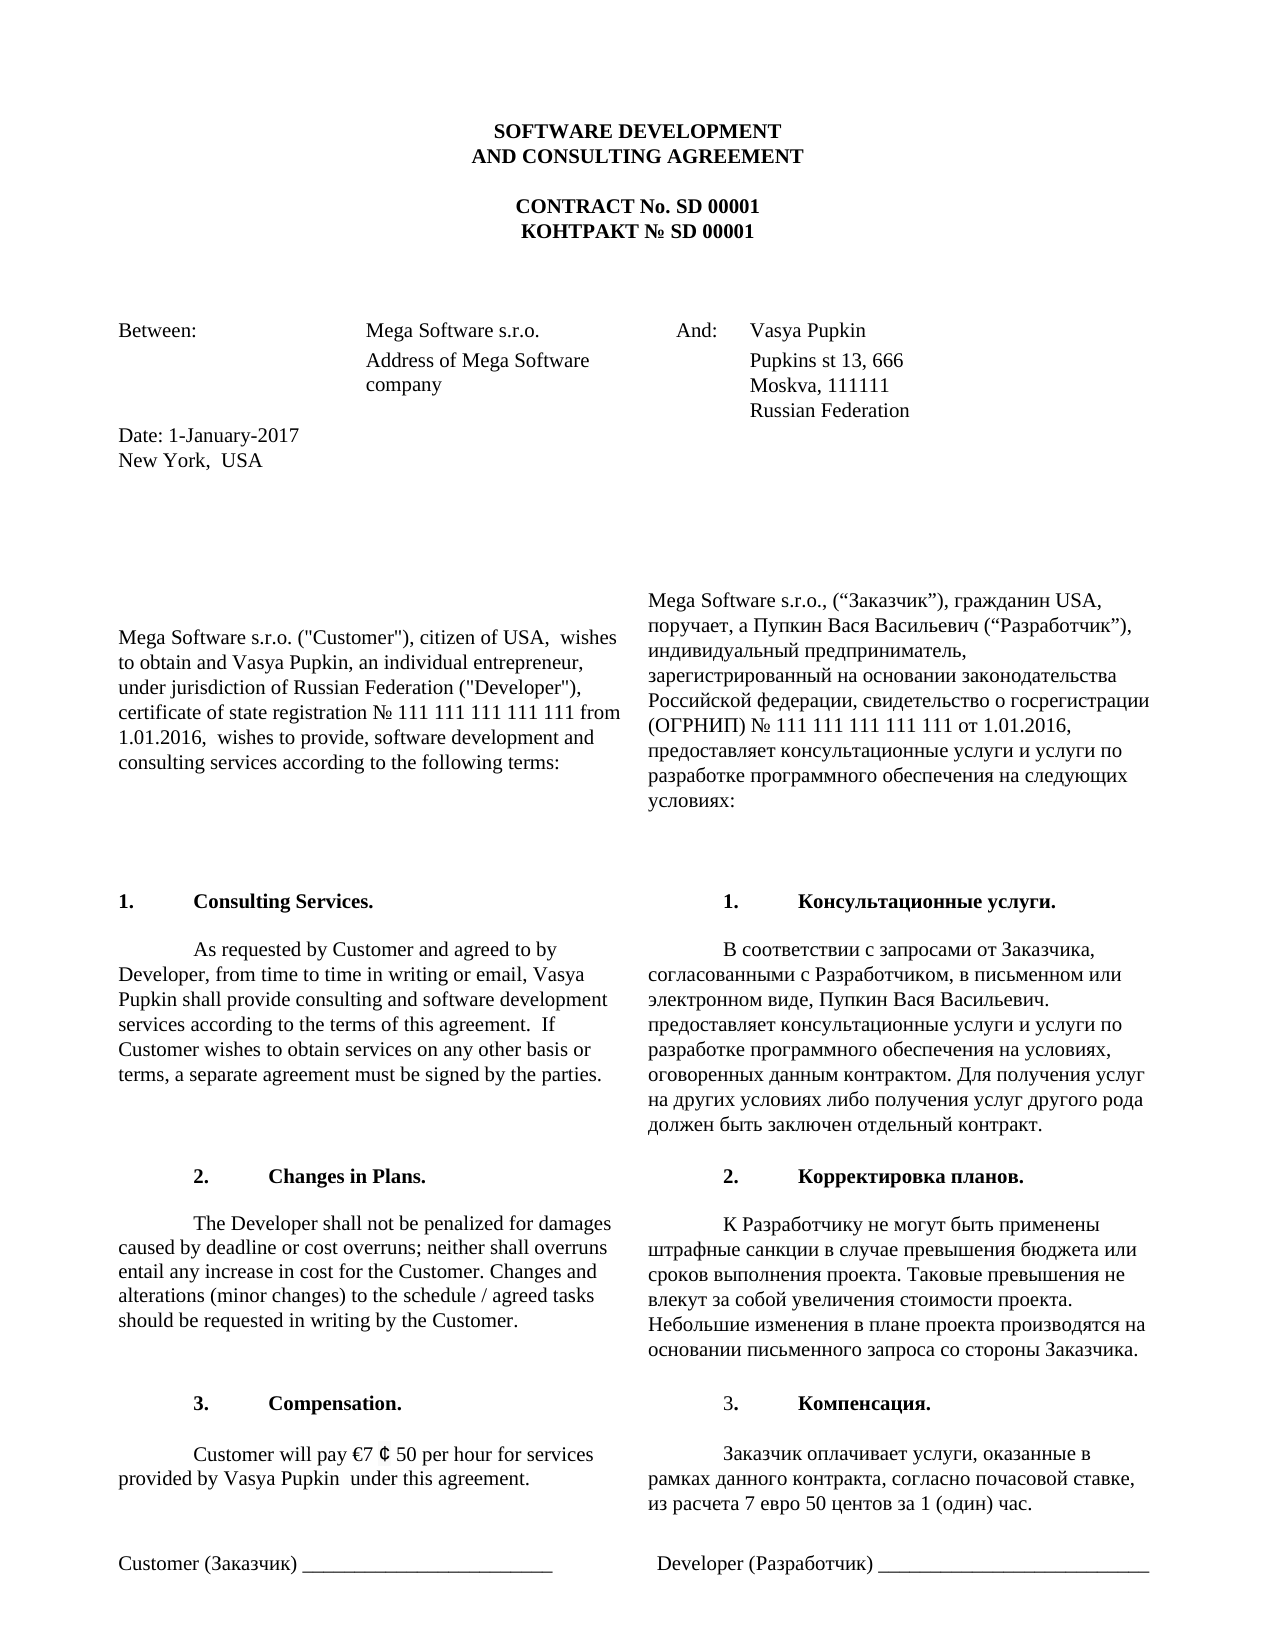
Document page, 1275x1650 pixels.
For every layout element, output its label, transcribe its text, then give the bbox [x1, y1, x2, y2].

table_header 1. Consulting Services. As requested by Customer and agreed to by Developer, from time to time in writing or email, Vasya Pupkin shall provide consulting and software development services according to the terms of this agreement. If Customer wishes to obtain services on any other basis or terms, a separate agreement must be signed by the parties. [107, 877, 637, 1152]
text SOFTWARE DEVELOPMENT [118, 118, 1157, 143]
text CONTRACT No. SD 00001 [118, 193, 1157, 218]
table_cell Address of Mega Software company [354, 348, 664, 422]
table_cell [107, 348, 354, 422]
table_header Mega Software s.r.o. [354, 317, 664, 347]
text AND CONSULTING AGREEMENT [118, 143, 1157, 168]
table_header 1. Консультационные услуги. В соответствии с запросами от Заказчика, согласованными с Разработчиком, в письменном или электронном виде, Пупкин Вася Васильевич. предоставляет консультационные услуги и услуги по разработке программного обеспечения на условиях, оговоренных данным контрактом. Для получения услуг на других условиях либо получения услуг другого рода должен быть заключен отдельный контракт. [637, 877, 1167, 1152]
text КОНТРАКТ № SD 00001 [118, 218, 1157, 243]
table_header Mega Software s.r.o. ("Customer"), citizen of USA, wishes to obtain and Vasya Pupkin, an individual entrepreneur, under jurisdiction of Russian Federation ("Developer"), certificate of state registration № 111 111 111 111 111 from 1.01.2016, wishes to provide, software development and consulting services according to the following terms: [107, 573, 637, 852]
table_cell Date: 1-January-2017 New York, USA [107, 423, 354, 472]
table_header Mega Software s.r.o., (“Заказчик”), гражданин USA, поручает, а Пупкин Вася Васильевич (“Разработчик”), индивидуальный предприниматель, зарегистрированный на основании законодательства Российской федерации, свидетельство о госрегистрации (ОГРНИП) № 111 111 111 111 111 от 1.01.2016, предоставляет консультационные услуги и услуги по разработке программного обеспечения на следующих условиях: [637, 573, 1167, 852]
table_header And: [665, 317, 738, 347]
table_header Between: [107, 317, 354, 347]
table_cell 3. Compensation. Customer will pay €7 ¢ 50 per hour for services provided by Vasya Pupkin under this agreement. [107, 1376, 637, 1531]
table_cell 3. Компенсация. Заказчик оплачивает услуги, оказанные в рамках данного контракта, согласно почасовой ставке, из расчета 7 евро 50 центов за 1 (один) час. [637, 1376, 1167, 1531]
table_cell [354, 423, 1167, 472]
table_header Vasya Pupkin [738, 317, 1167, 347]
table_cell 2. Корректировка планов. К Разработчику не могут быть применены штрафные санкции в случае превышения бюджета или сроков выполнения проекта. Таковые превышения не влекут за собой увеличения стоимости проекта. Небольшие изменения в плане проекта производятся на основании письменного запроса со стороны Заказчика. [637, 1152, 1167, 1376]
table_cell Pupkins st 13, 666 Moskva, 111111 Russian Federation [738, 348, 1167, 422]
table_cell [665, 348, 738, 422]
table_cell 2. Changes in Plans. The Developer shall not be penalized for damages caused by deadline or cost overruns; neither shall overruns entail any increase in cost for the Customer. Changes and alterations (minor changes) to the schedule / agreed tasks should be requested in writing by the Customer. [107, 1152, 637, 1376]
